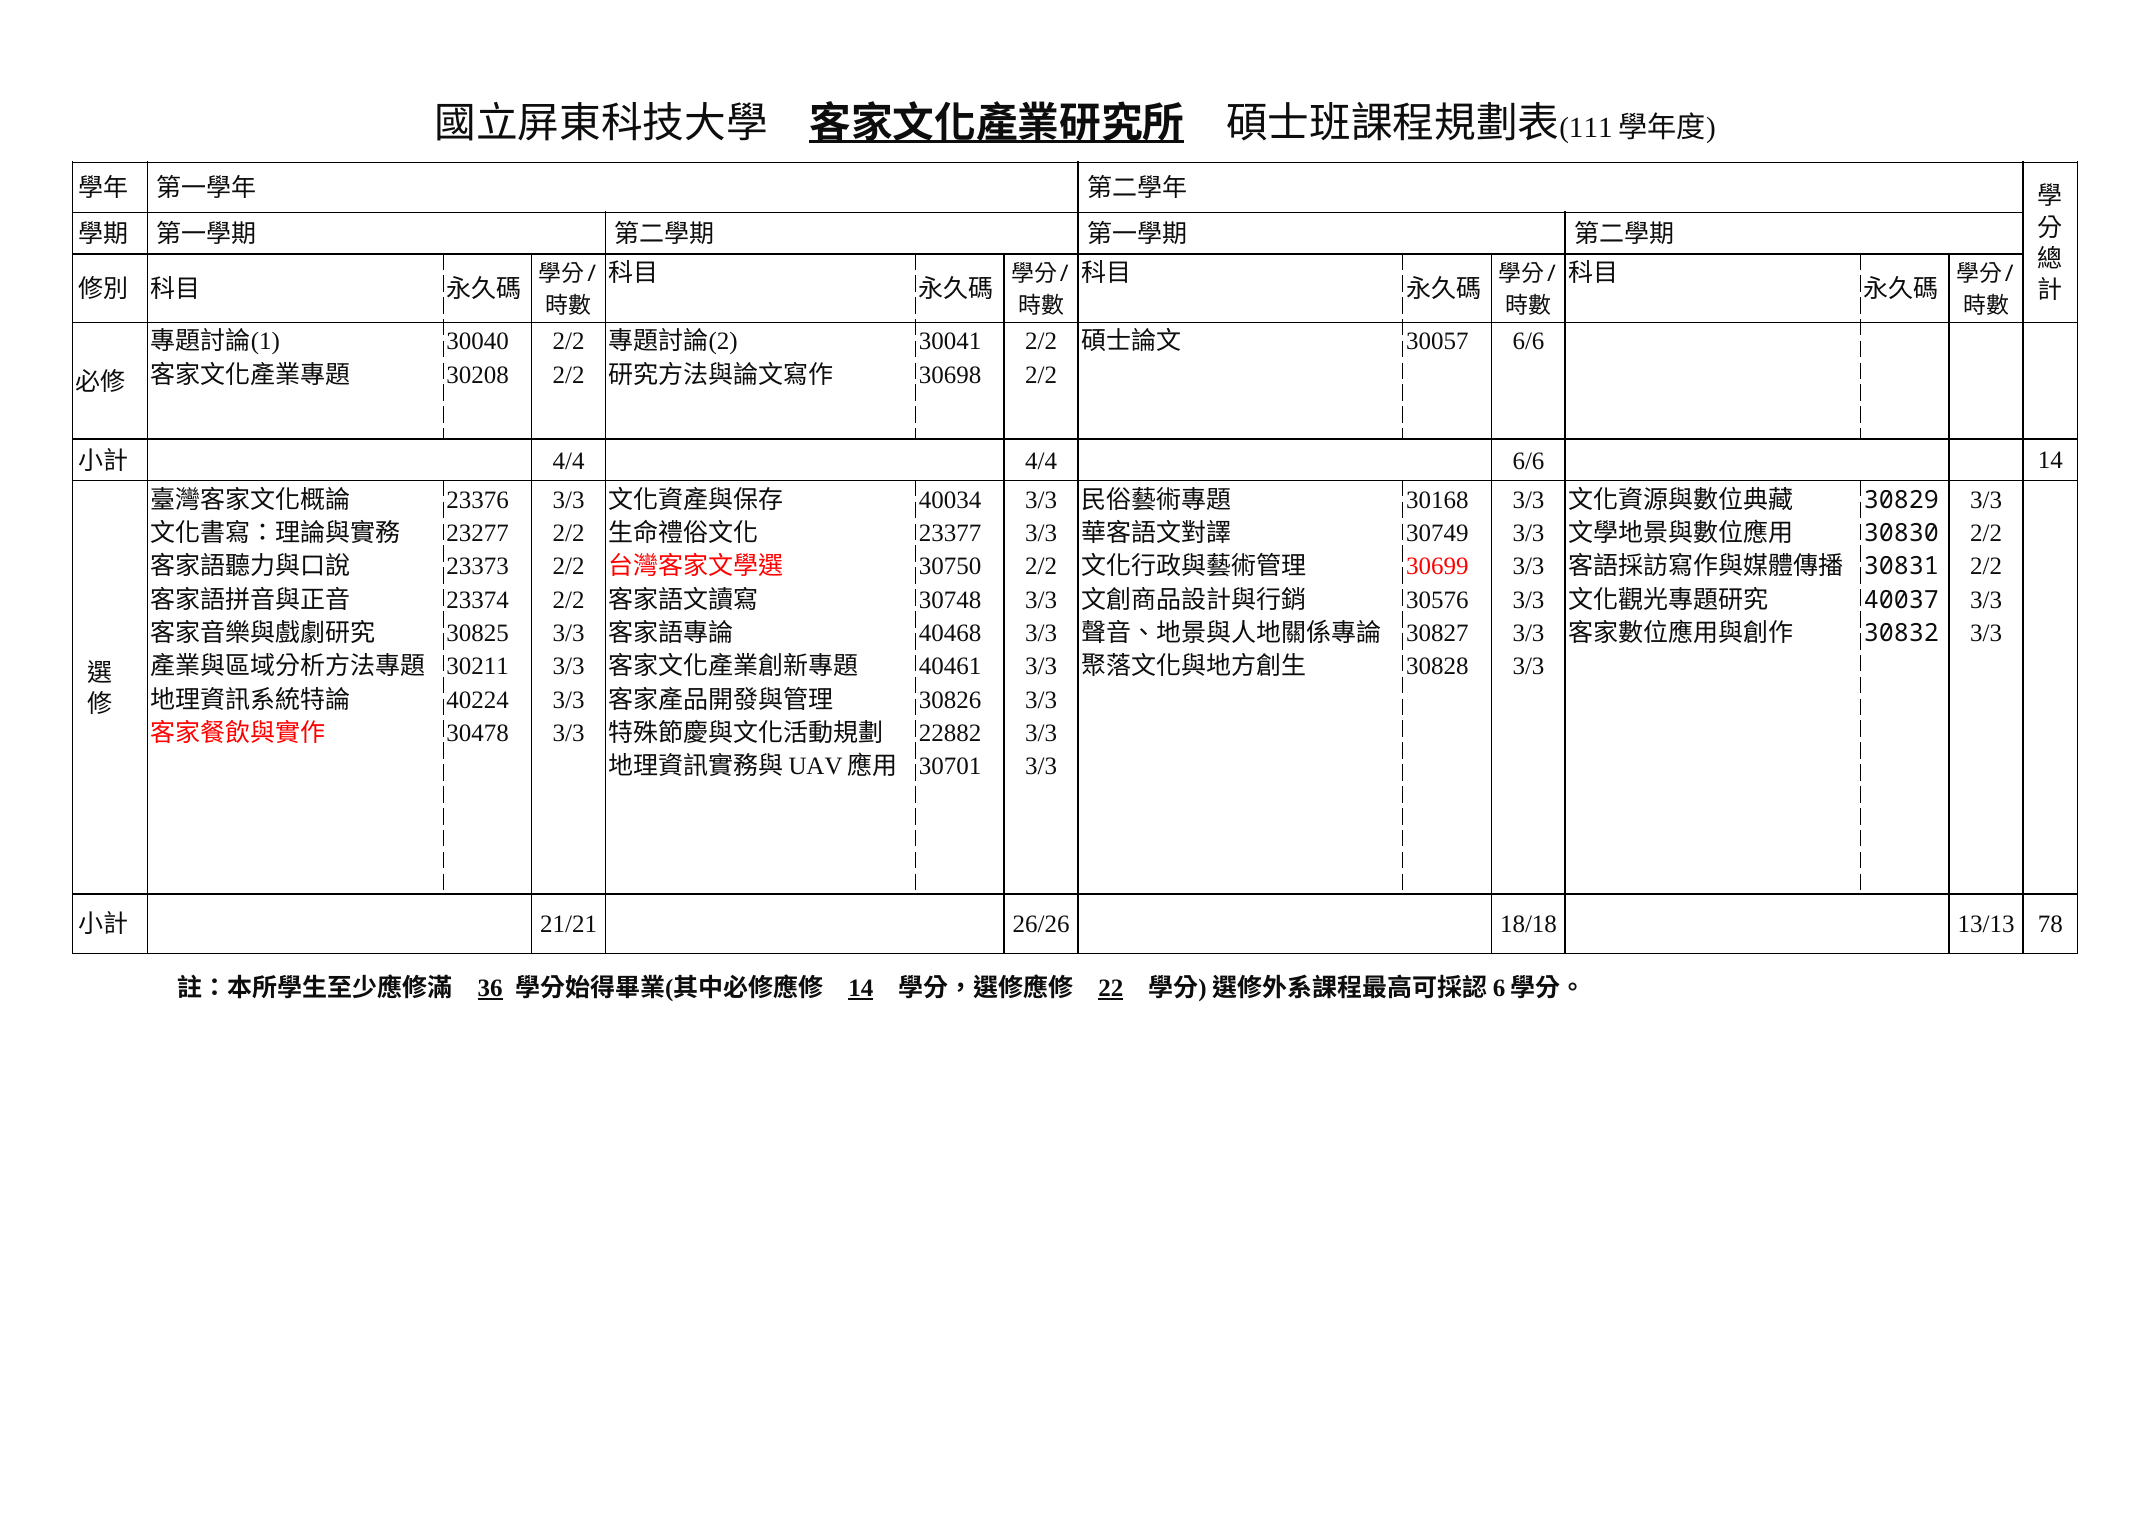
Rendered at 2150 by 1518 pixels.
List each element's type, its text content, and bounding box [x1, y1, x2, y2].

table_cell [2024, 481, 2077, 893]
table_cell [2024, 323, 2077, 438]
table_cell 科目 [606, 255, 916, 321]
text 註：本所學生至少應修滿 36 學分始得畢業(其中必修應修 14 學分，選修應修 22 學分) 選修外系課程最高可採認6學分。 [59, 967, 2091, 1004]
table_header 學分總計 [2024, 163, 2077, 321]
table_cell 學分/時數 [1492, 255, 1564, 321]
table_cell 30168 30749 30699 30576 30827 30828 [1403, 481, 1491, 893]
table_header 第二學年 [1079, 163, 2022, 211]
table_cell 30041 30698 [916, 323, 1003, 438]
table_cell 第一學期 [148, 213, 605, 253]
table_cell 文化資產與保存 生命禮俗文化 台灣客家文學選 客家語文讀寫 客家語專論 客家文化產業創新專題 客家產品開發與管理 特殊節慶與文化活動規劃 地理資訊實務與UAV應用 [606, 481, 916, 893]
table_cell 必修 [73, 323, 147, 438]
table_header 學年 [73, 163, 147, 211]
table_cell 6/6 [1492, 440, 1564, 480]
table_cell 30829 30830 30831 40037 30832 [1861, 481, 1948, 893]
table_cell [606, 440, 1003, 480]
table_cell 學分/時數 [1950, 255, 2022, 321]
table_cell 永久碼 [916, 255, 1003, 321]
table_cell [1950, 323, 2022, 438]
table_cell 文化資源與數位典藏 文學地景與數位應用 客語採訪寫作與媒體傳播 文化觀光專題研究 客家數位應用與創作 [1566, 481, 1861, 893]
table_cell [1566, 323, 1861, 438]
text 國立屏東科技大學 客家文化產業研究所 碩士班課程規劃表(111學年度) [59, 89, 2091, 149]
table_cell [1566, 440, 1948, 480]
table_cell [148, 895, 531, 953]
table_cell 3/3 2/2 2/2 3/3 3/3 [1950, 481, 2022, 893]
table_cell [1950, 440, 2022, 480]
table_cell 科目 [1079, 255, 1403, 321]
table_cell 2/2 2/2 [532, 323, 605, 438]
table_cell 23376 23277 23373 23374 30825 30211 40224 30478 [443, 481, 531, 893]
table_cell 專題討論(2) 研究方法與論文寫作 [606, 323, 916, 438]
table_cell 2/2 2/2 [1005, 323, 1077, 438]
table_cell 永久碼 [1861, 255, 1948, 321]
table_cell 3/3 2/2 2/2 2/2 3/3 3/3 3/3 3/3 [532, 481, 605, 893]
table_cell 學分/ 時數 [1005, 255, 1077, 321]
table_cell 4/4 [1005, 440, 1077, 480]
table_cell 30040 30208 [443, 323, 531, 438]
table_cell 14 [2024, 440, 2077, 480]
table_cell 3/3 3/3 2/2 3/3 3/3 3/3 3/3 3/3 3/3 [1005, 481, 1077, 893]
table_cell [1079, 895, 1491, 953]
table_cell 碩士論文 [1079, 323, 1403, 438]
table_cell 小計 [73, 895, 147, 953]
table_cell 6/6 [1492, 323, 1564, 438]
table_cell 小計 [73, 440, 147, 480]
table_cell 30057 [1403, 323, 1491, 438]
table_cell [1079, 440, 1491, 480]
table_cell 40034 23377 30750 30748 40468 40461 30826 22882 30701 [916, 481, 1003, 893]
table_cell 科目 [148, 255, 443, 321]
table_cell 13/13 [1950, 895, 2022, 953]
table_cell 18/18 [1492, 895, 1564, 953]
table_cell 永久碼 [1403, 255, 1491, 321]
table_cell 21/21 [532, 895, 605, 953]
table_cell 臺灣客家文化概論 文化書寫：理論與實務 客家語聽力與口說 客家語拼音與正音 客家音樂與戲劇研究 產業與區域分析方法專題 地理資訊系統特論 客家餐飲與實作 [148, 481, 443, 893]
table_cell [1566, 895, 1948, 953]
table_cell 科目 [1566, 255, 1861, 321]
table_cell 學分/時數 [532, 255, 605, 321]
table_cell 第一學期 [1079, 213, 1564, 253]
table_cell 26/26 [1005, 895, 1077, 953]
table_cell 第二學期 [1566, 213, 2022, 253]
table_header 第一學年 [148, 163, 1077, 211]
table_cell 修別 [73, 255, 147, 321]
table_cell 專題討論(1) 客家文化產業專題 [148, 323, 443, 438]
table_cell 78 [2024, 895, 2077, 953]
table_cell 4/4 [532, 440, 605, 480]
table_cell [606, 895, 1003, 953]
table_cell [1861, 323, 1948, 438]
table_cell 3/3 3/3 3/3 3/3 3/3 3/3 [1492, 481, 1564, 893]
table_cell [148, 440, 531, 480]
table_cell 選修 [73, 481, 147, 893]
table_cell 永久碼 [443, 255, 531, 321]
table_cell 學期 [73, 213, 147, 253]
table_cell 第二學期 [606, 213, 1077, 253]
table_cell 民俗藝術專題 華客語文對譯 文化行政與藝術管理 文創商品設計與行銷 聲音、地景與人地關係專論 聚落文化與地方創生 [1079, 481, 1403, 893]
